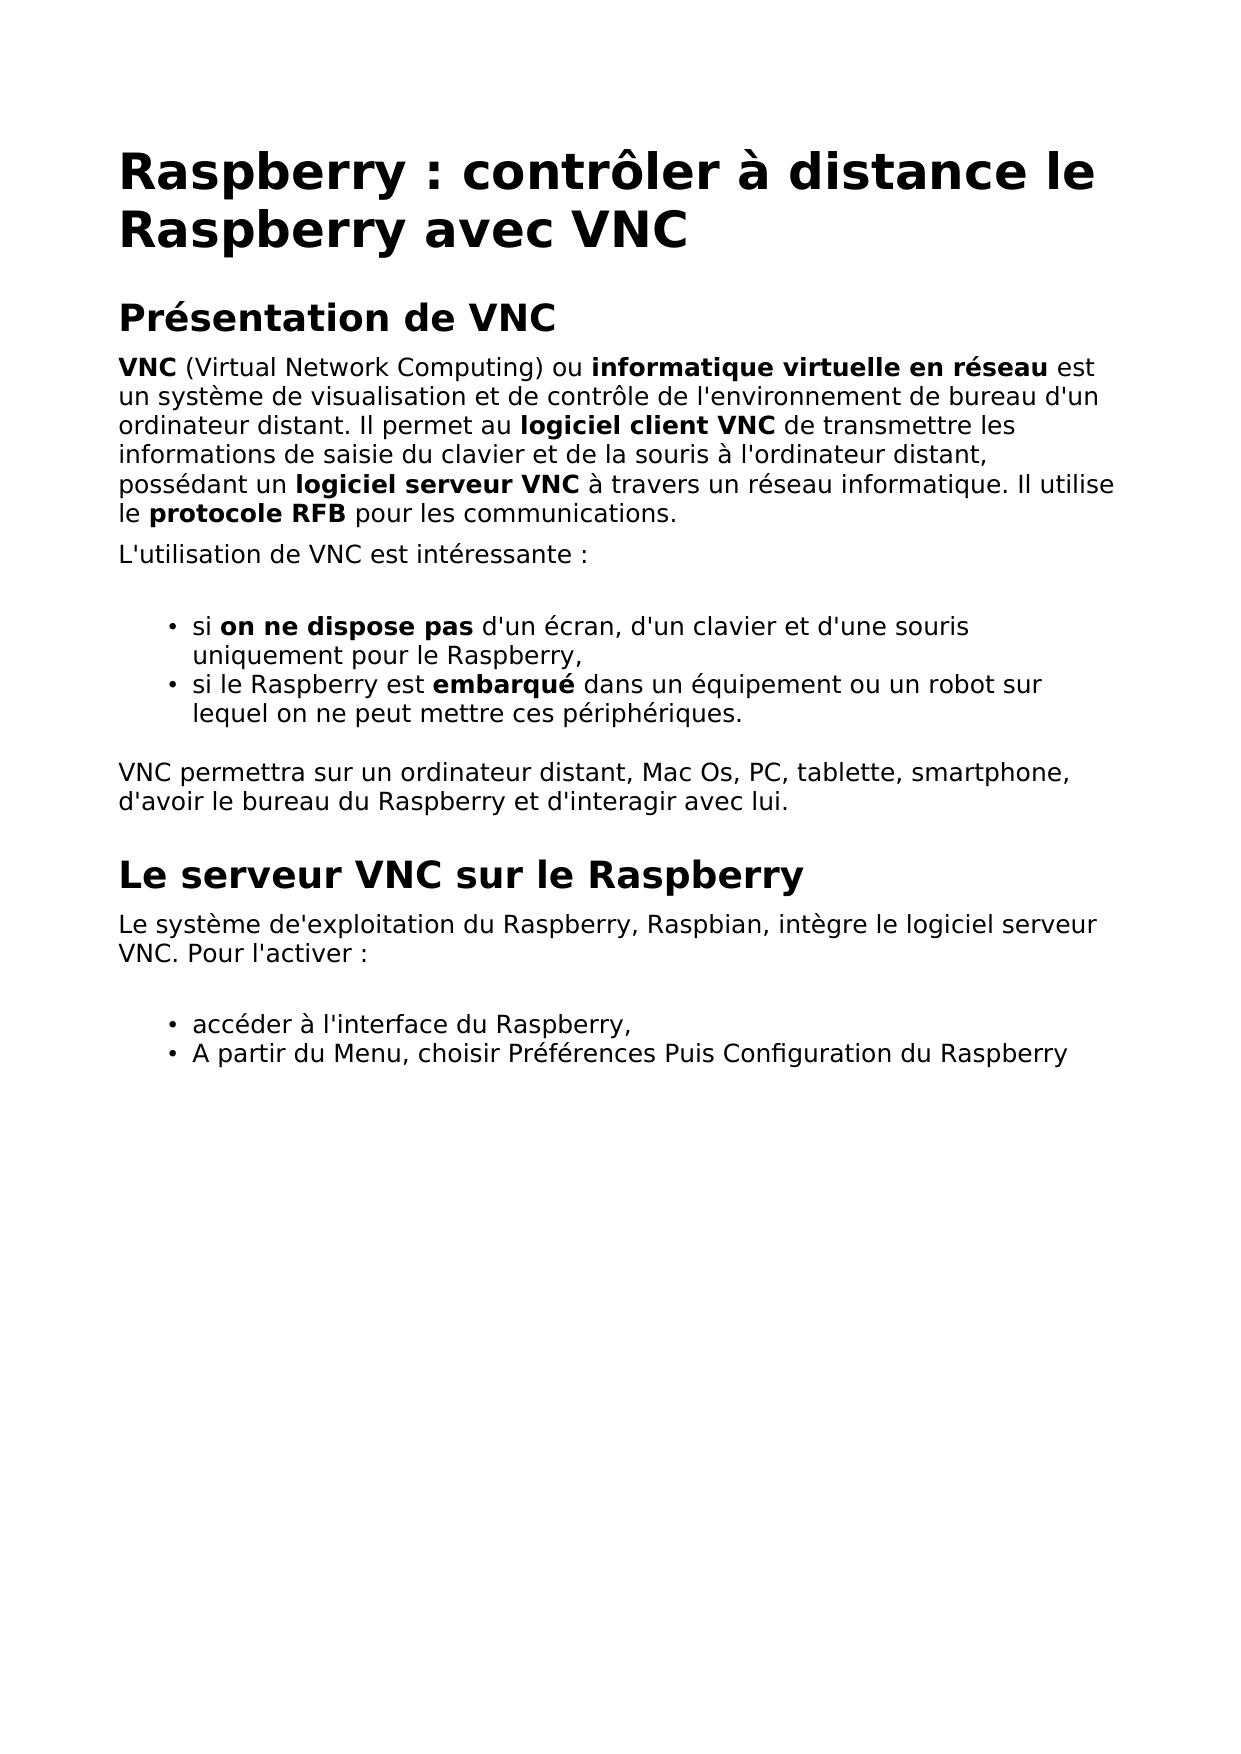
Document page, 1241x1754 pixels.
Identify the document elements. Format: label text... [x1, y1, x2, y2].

subtitle Présentation de VNC [118, 297, 1122, 341]
subtitle Raspberry : contrôler à distance le Raspberry avec VNC [118, 143, 1122, 259]
list accéder à l'interface du Raspberry, [177, 1010, 1122, 1039]
text L'utilisation de VNC est intéressante : [118, 541, 1122, 570]
text VNC (Virtual Network Computing) ou informatique virtuelle en réseau est un système de visualisation et de contrôle de l'environnement de bureau d'un ordinateur distant. Il permet au logiciel client VNC de transmettre les informations de saisie du clavier et de la souris à l'ordinateur distant, possédant un logiciel serveur VNC à travers un réseau informatique. Il utilise le protocole RFB pour les communications. [118, 353, 1122, 528]
list si le Raspberry est embarqué dans un équipement ou un robot sur lequel on ne peut mettre ces périphériques. [177, 670, 1122, 728]
text Le système de'exploitation du Raspberry, Raspbian, intègre le logiciel serveur VNC. Pour l'activer : [118, 910, 1122, 968]
list A partir du Menu, choisir Préférences Puis Configuration du Raspberry [177, 1039, 1122, 1069]
list si on ne dispose pas d'un écran, d'un clavier et d'une souris uniquement pour le Raspberry, [177, 612, 1122, 670]
text VNC permettra sur un ordinateur distant, Mac Os, PC, tablette, smartphone, d'avoir le bureau du Raspberry et d'interagir avec lui. [118, 758, 1122, 816]
subtitle Le serveur VNC sur le Raspberry [118, 854, 1122, 897]
